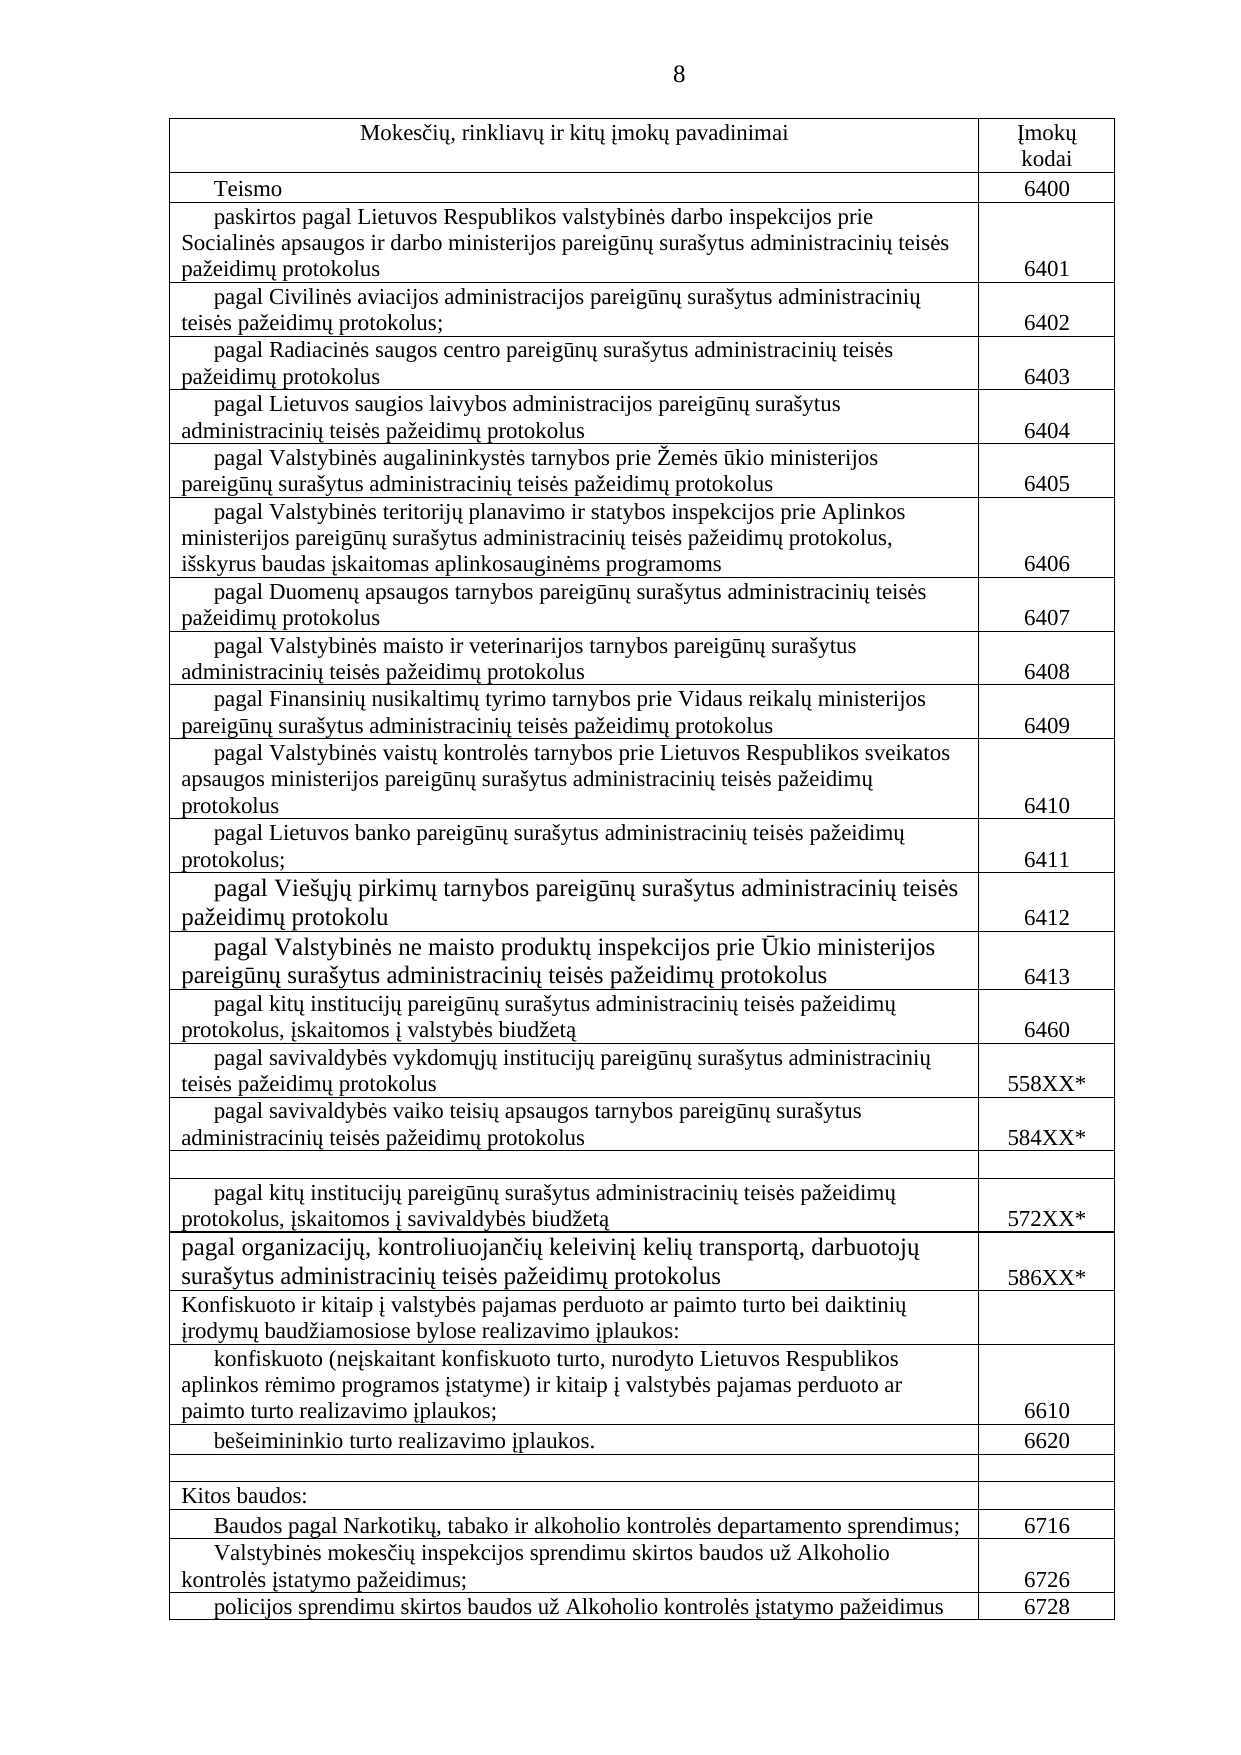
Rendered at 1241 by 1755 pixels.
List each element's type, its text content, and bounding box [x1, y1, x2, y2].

table_cell pagal savivaldybės vykdomųjų institucijų pareigūnų surašytus administracinių teisės pažeidimų protokolus [170, 1044, 978, 1097]
table_cell pagal Lietuvos banko pareigūnų surašytus administracinių teisės pažeidimų protokolus; [170, 819, 978, 872]
table_cell [1115, 1509, 1126, 1538]
table_cell [1115, 577, 1126, 631]
table_cell [1115, 172, 1126, 202]
table_cell 6402 [979, 283, 1114, 336]
table_header [1115, 118, 1126, 172]
table_cell [979, 1291, 1114, 1344]
table_cell pagal Valstybinės teritorijų planavimo ir statybos inspekcijos prie Aplinkos ministerijos pareigūnų surašytus administracinių teisės pažeidimų protokolus, išskyrus baudas įskaitomas aplinkosauginėms programoms [170, 498, 978, 577]
table_cell [1115, 336, 1126, 389]
table_cell pagal Civilinės aviacijos administracijos pareigūnų surašytus administracinių teisės pažeidimų protokolus; [170, 283, 978, 336]
table_cell paskirtos pagal Lietuvos Respublikos valstybinės darbo inspekcijos prie Socialinės apsaugos ir darbo ministerijos pareigūnų surašytus administracinių teisės pažeidimų protokolus [170, 203, 978, 282]
table_cell [1115, 631, 1126, 684]
table_cell pagal Finansinių nusikaltimų tyrimo tarnybos prie Vidaus reikalų ministerijos pareigūnų surašytus administracinių teisės pažeidimų protokolus [170, 685, 978, 738]
table_cell [1115, 1481, 1126, 1508]
table_cell 6460 [979, 990, 1114, 1043]
table_cell [1115, 1043, 1126, 1097]
table_cell 572XX* [979, 1179, 1114, 1231]
table_cell policijos sprendimu skirtos baudos už Alkoholio kontrolės įstatymo pažeidimus [170, 1593, 978, 1619]
table_cell [1115, 1344, 1126, 1424]
table_cell Konfiskuoto ir kitaip į valstybės pajamas perduoto ar paimto turto bei daiktinių įrodymų baudžiamosiose bylose realizavimo įplaukos: [170, 1291, 978, 1344]
table_cell [1115, 989, 1126, 1043]
table_cell 6716 [979, 1510, 1114, 1538]
table_cell 6405 [979, 444, 1114, 497]
table_cell [1115, 1178, 1126, 1231]
table_cell [979, 1455, 1114, 1481]
table_cell Kitos baudos: [170, 1482, 978, 1508]
table_cell konfiskuoto (neįskaitant konfiskuoto turto, nurodyto Lietuvos Respublikos aplinkos rėmimo programos įstatyme) ir kitaip į valstybės pajamas perduoto ar paimto turto realizavimo įplaukos; [170, 1345, 978, 1424]
table_cell 6620 [979, 1425, 1114, 1454]
table_cell [1115, 684, 1126, 738]
table_cell [979, 1151, 1114, 1178]
table_cell 6413 [979, 932, 1114, 989]
table_cell [1115, 1097, 1126, 1150]
table_cell Baudos pagal Narkotikų, tabako ir alkoholio kontrolės departamento sprendimus; [170, 1510, 978, 1538]
table_cell [1115, 872, 1126, 931]
table_cell pagal Valstybinės augalininkystės tarnybos prie Žemės ūkio ministerijos pareigūnų surašytus administracinių teisės pažeidimų protokolus [170, 444, 978, 497]
table_cell 586XX* [979, 1233, 1114, 1290]
table_cell pagal Valstybinės vaistų kontrolės tarnybos prie Lietuvos Respublikos sveikatos apsaugos ministerijos pareigūnų surašytus administracinių teisės pažeidimų protokolus [170, 739, 978, 818]
table_cell [1115, 1290, 1126, 1344]
table_cell [1115, 443, 1126, 497]
table_cell [1115, 931, 1126, 989]
table_cell Teismo [170, 173, 978, 202]
table_cell pagal Lietuvos saugios laivybos administracijos pareigūnų surašytus administracinių teisės pažeidimų protokolus [170, 390, 978, 443]
table_cell pagal Valstybinės maisto ir veterinarijos tarnybos pareigūnų surašytus administracinių teisės pažeidimų protokolus [170, 632, 978, 684]
table_cell 6401 [979, 203, 1114, 282]
table_cell [170, 1455, 978, 1481]
table_cell 6403 [979, 337, 1114, 389]
table_cell pagal Duomenų apsaugos tarnybos pareigūnų surašytus administracinių teisės pažeidimų protokolus [170, 578, 978, 631]
table_cell 6410 [979, 739, 1114, 818]
table_cell 584XX* [979, 1098, 1114, 1150]
table_cell [1115, 1231, 1126, 1290]
table_cell [1115, 738, 1126, 818]
table_cell 558XX* [979, 1044, 1114, 1097]
table_cell 6407 [979, 578, 1114, 631]
table_cell 6412 [979, 873, 1114, 931]
table_cell [170, 1151, 978, 1178]
table_cell pagal Radiacinės saugos centro pareigūnų surašytus administracinių teisės pažeidimų protokolus [170, 337, 978, 389]
table_cell 6411 [979, 819, 1114, 872]
table_cell 6404 [979, 390, 1114, 443]
table_cell 6408 [979, 632, 1114, 684]
table_cell [979, 1482, 1114, 1508]
table_cell pagal Viešųjų pirkimų tarnybos pareigūnų surašytus administracinių teisės pažeidimų protokolu [170, 873, 978, 931]
table_cell pagal savivaldybės vaiko teisių apsaugos tarnybos pareigūnų surašytus administracinių teisės pažeidimų protokolus [170, 1098, 978, 1150]
table_cell [1115, 497, 1126, 577]
table_cell 6610 [979, 1345, 1114, 1424]
table_cell 6400 [979, 173, 1114, 202]
table_cell pagal organizacijų, kontroliuojančių keleivinį kelių transportą, darbuotojų surašytus administracinių teisės pažeidimų protokolus [170, 1233, 978, 1290]
table_header Mokesčių, rinkliavų ir kitų įmokų pavadinimai [170, 119, 978, 172]
table_cell [1115, 818, 1126, 872]
table_cell 6726 [979, 1539, 1114, 1592]
table_cell pagal kitų institucijų pareigūnų surašytus administracinių teisės pažeidimų protokolus, įskaitomos į valstybės biudžetą [170, 990, 978, 1043]
table_cell [1115, 202, 1126, 282]
table_cell [1115, 1538, 1126, 1592]
table_cell [1115, 1454, 1126, 1481]
table_cell Valstybinės mokesčių inspekcijos sprendimu skirtos baudos už Alkoholio kontrolės įstatymo pažeidimus; [170, 1539, 978, 1592]
table_header Įmokų kodai [979, 119, 1114, 172]
table_cell [1115, 282, 1126, 336]
table_cell [1115, 1592, 1126, 1619]
table_cell [1115, 1150, 1126, 1178]
table_cell 6409 [979, 685, 1114, 738]
table_cell pagal kitų institucijų pareigūnų surašytus administracinių teisės pažeidimų protokolus, įskaitomos į savivaldybės biudžetą [170, 1179, 978, 1231]
table_cell [1115, 389, 1126, 443]
table_cell pagal Valstybinės ne maisto produktų inspekcijos prie Ūkio ministerijos pareigūnų surašytus administracinių teisės pažeidimų protokolus [170, 932, 978, 989]
table_cell 6728 [979, 1593, 1114, 1619]
table_cell [1115, 1424, 1126, 1454]
table_cell bešeimininkio turto realizavimo įplaukos. [170, 1425, 978, 1454]
table_cell 6406 [979, 498, 1114, 577]
